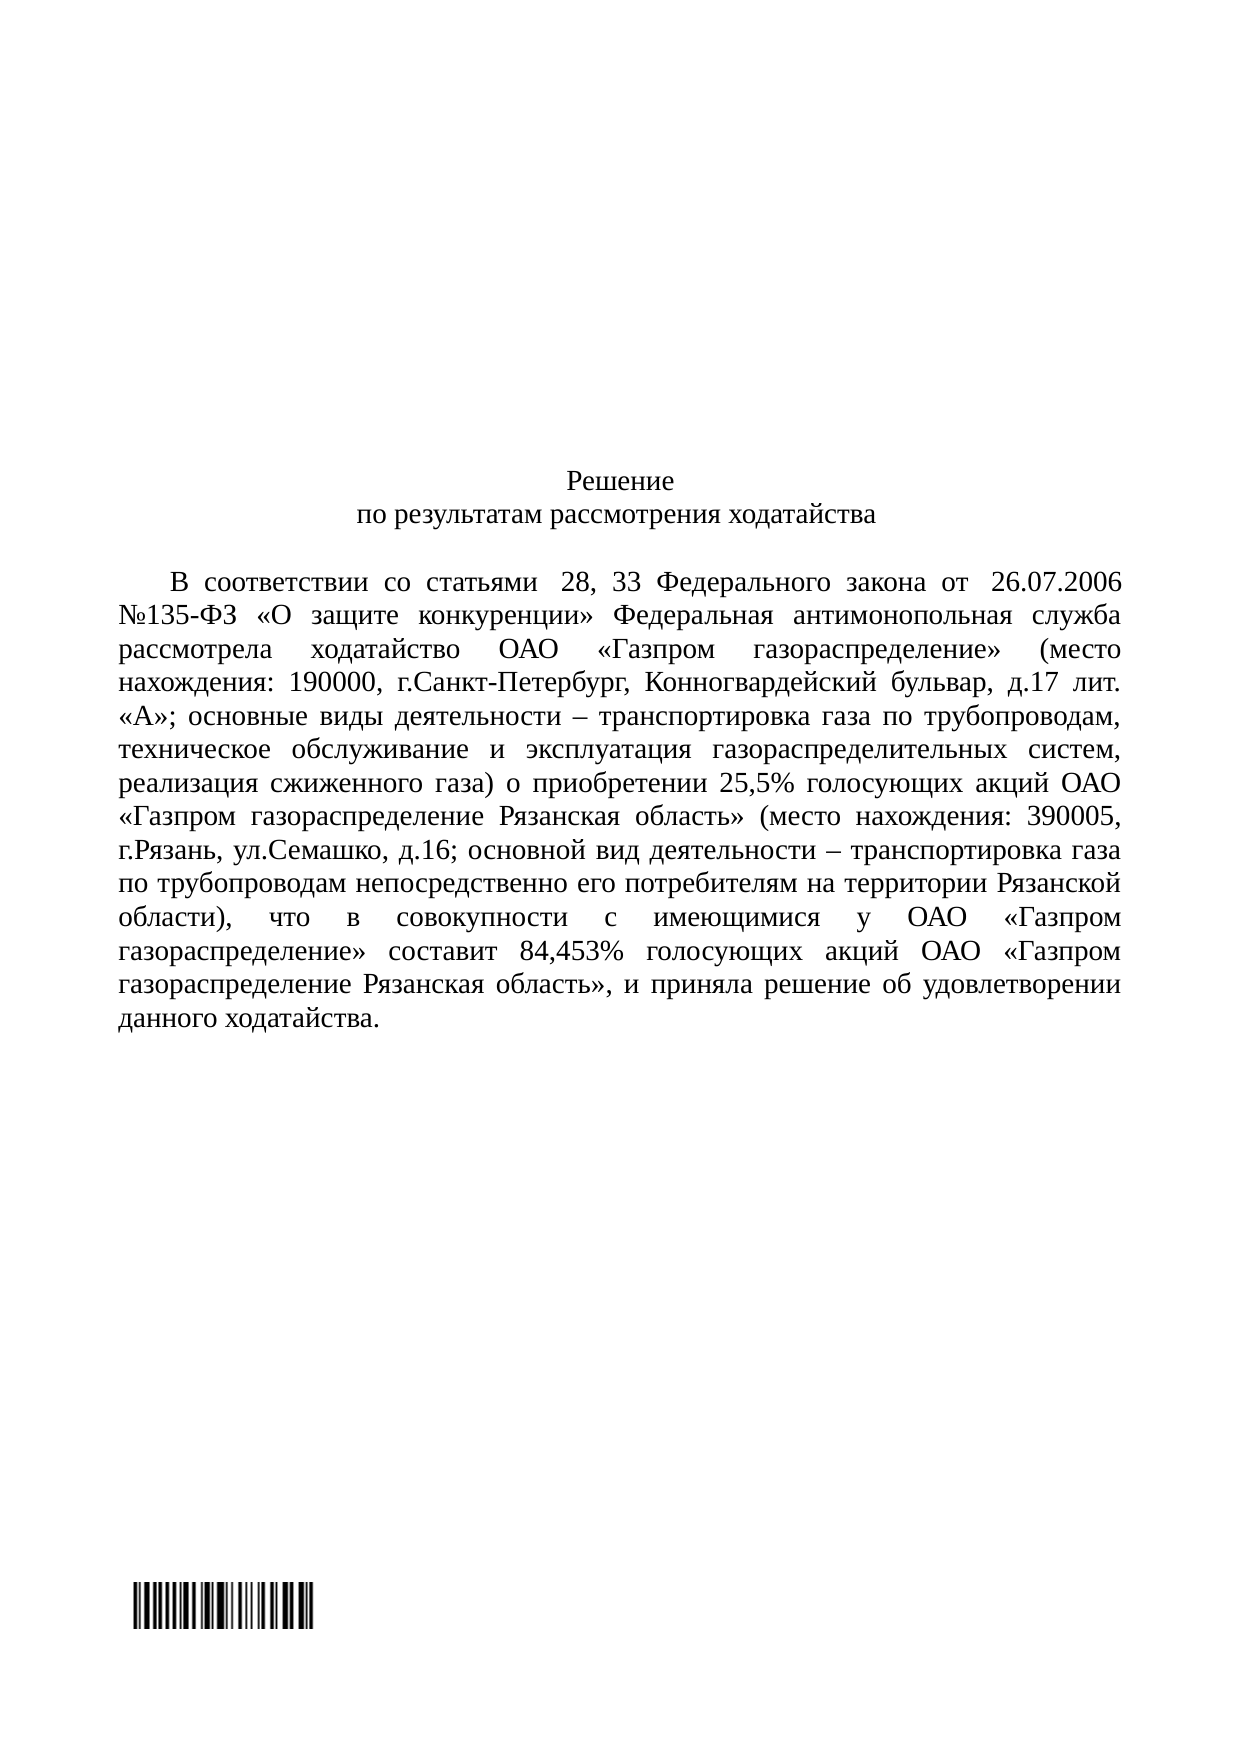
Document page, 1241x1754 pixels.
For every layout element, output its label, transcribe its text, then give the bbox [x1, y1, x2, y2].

text Решение [118, 463, 1122, 497]
picture [118, 1582, 331, 1629]
text В соответствии со статьями 28, 33 Федерального закона от 26.07.2006 №135-ФЗ «О защите конкуренции» Федеральная антимонопольная служба рассмотрела ходатайство ОАО «Газпром газораспределение» (место нахождения: 190000, г.Санкт-Петербург, Конногвардейский бульвар, д.17 лит. «А»; основные виды деятельности – транспортировка газа по трубопроводам, техническое обслуживание и эксплуатация газораспределительных систем, реализация сжиженного газа) о приобретении 25,5% голосующих акций ОАО «Газпром газораспределение Рязанская область» (место нахождения: 390005, г.Рязань, ул.Семашко, д.16; основной вид деятельности – транспортировка газа по трубопроводам непосредственно его потребителям на территории Рязанской области), что в совокупности с имеющимися у ОАО «Газпром газораспределение» составит 84,453% голосующих акций ОАО «Газпром газораспределение Рязанская область», и приняла решение об удовлетворении данного ходатайства. [118, 564, 1122, 1033]
text по результатам рассмотрения ходатайства [118, 497, 1122, 530]
